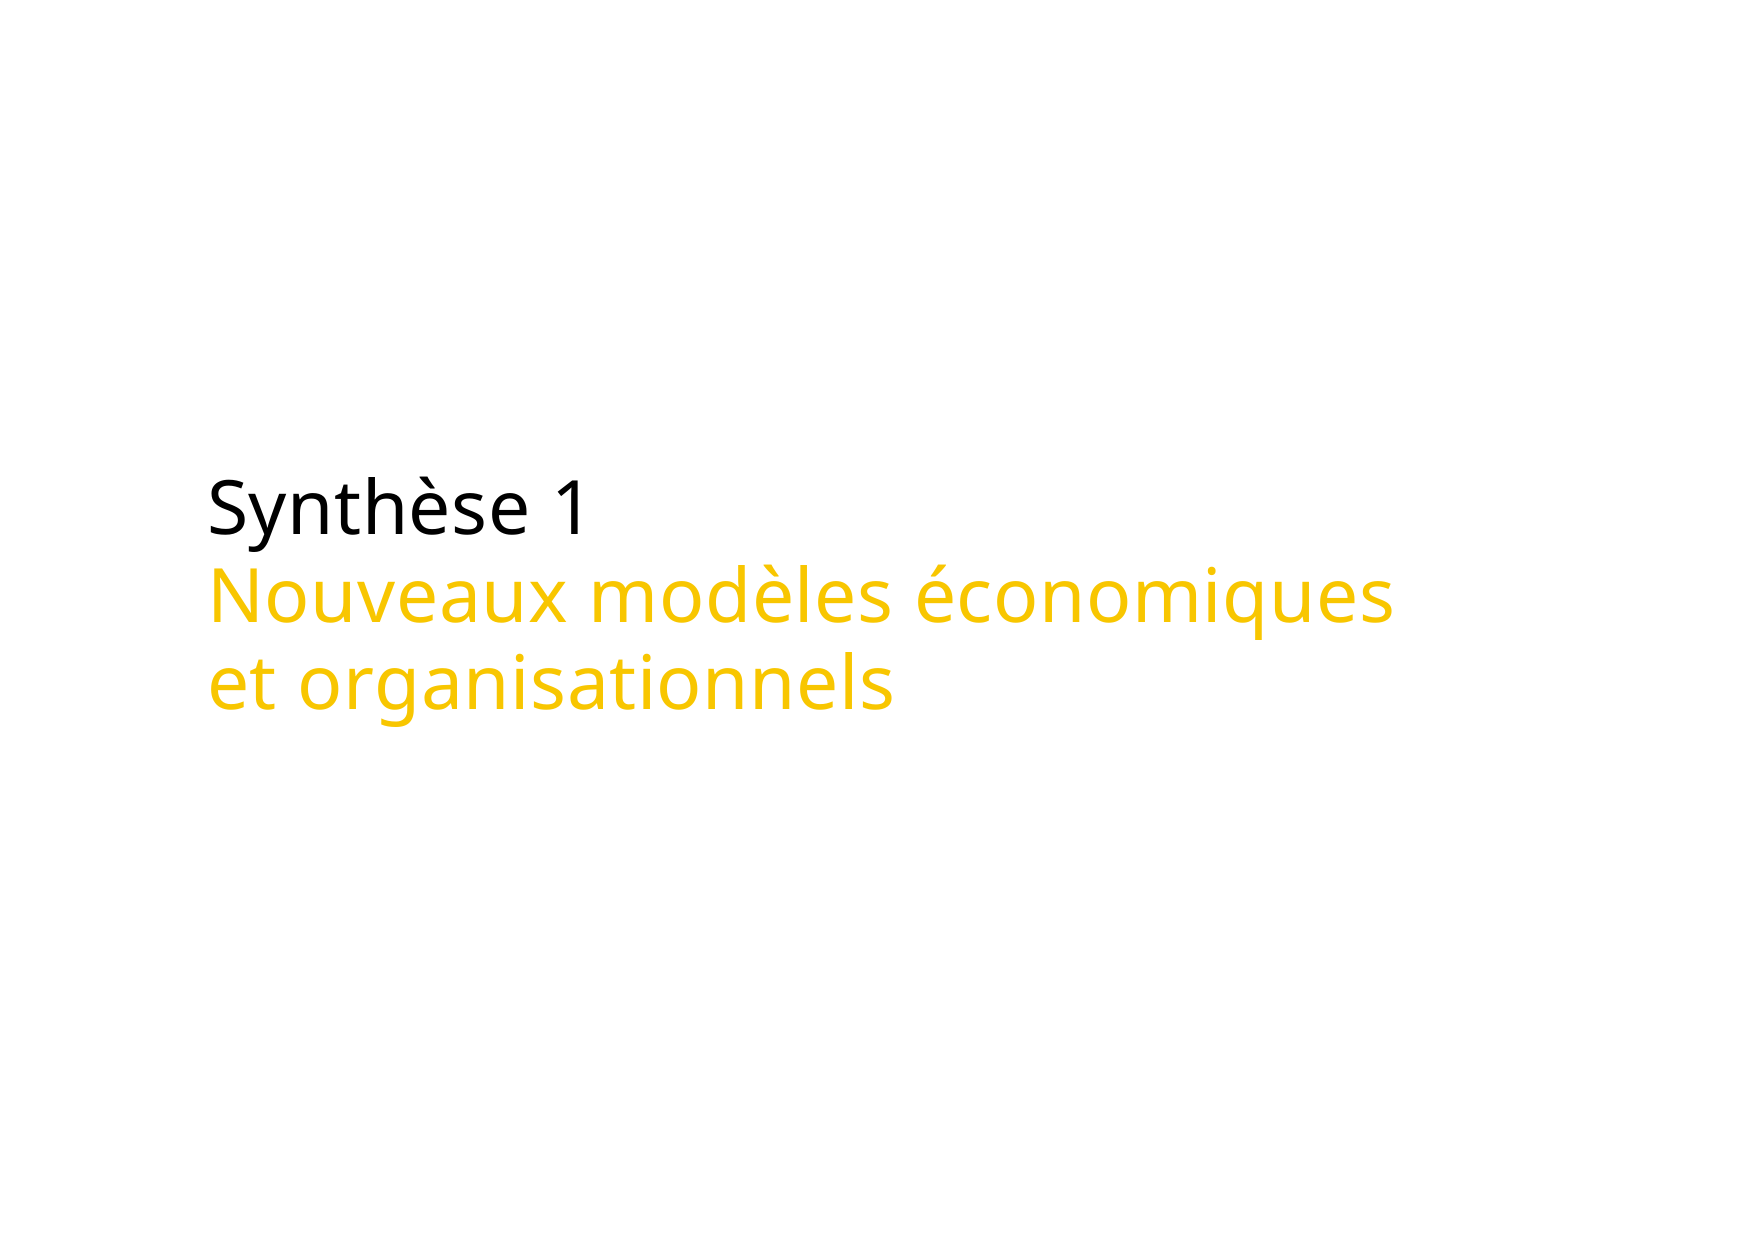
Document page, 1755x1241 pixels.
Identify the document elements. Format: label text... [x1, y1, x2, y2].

text Synthèse 1 Nouveaux modèles économiques et organisationnels [207, 464, 1547, 727]
